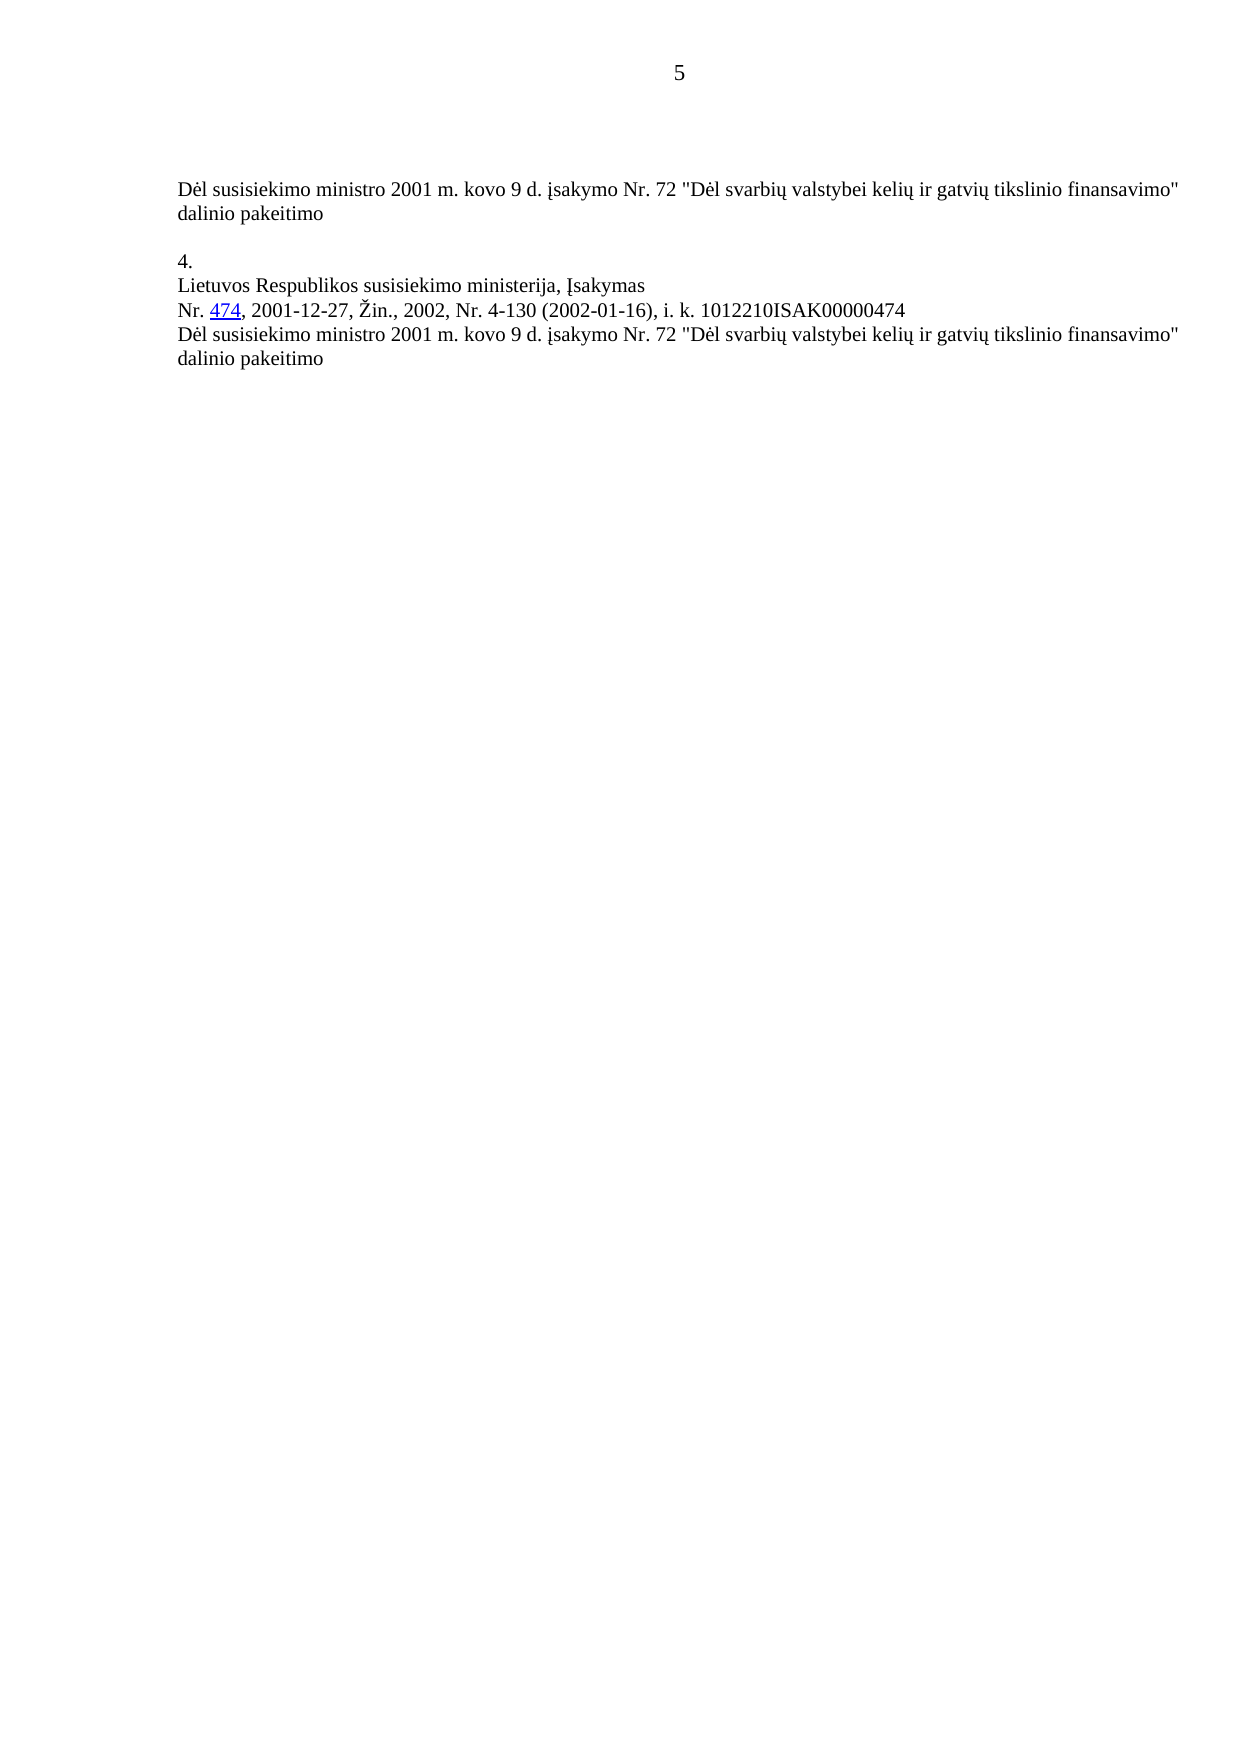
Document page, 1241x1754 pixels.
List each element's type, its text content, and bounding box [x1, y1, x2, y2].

text Nr. 474, 2001-12-27, Žin., 2002, Nr. 4-130 (2002-01-16), i. k. 1012210ISAK00000474 [177, 297, 1181, 322]
text Dėl susisiekimo ministro 2001 m. kovo 9 d. įsakymo Nr. 72 "Dėl svarbių valstybei kelių ir gatvių tikslinio finansavimo" dalinio pakeitimo [177, 177, 1181, 225]
text Dėl susisiekimo ministro 2001 m. kovo 9 d. įsakymo Nr. 72 "Dėl svarbių valstybei kelių ir gatvių tikslinio finansavimo" dalinio pakeitimo [177, 322, 1181, 370]
text 4. [177, 249, 1181, 273]
text Lietuvos Respublikos susisiekimo ministerija, Įsakymas [177, 273, 1181, 297]
